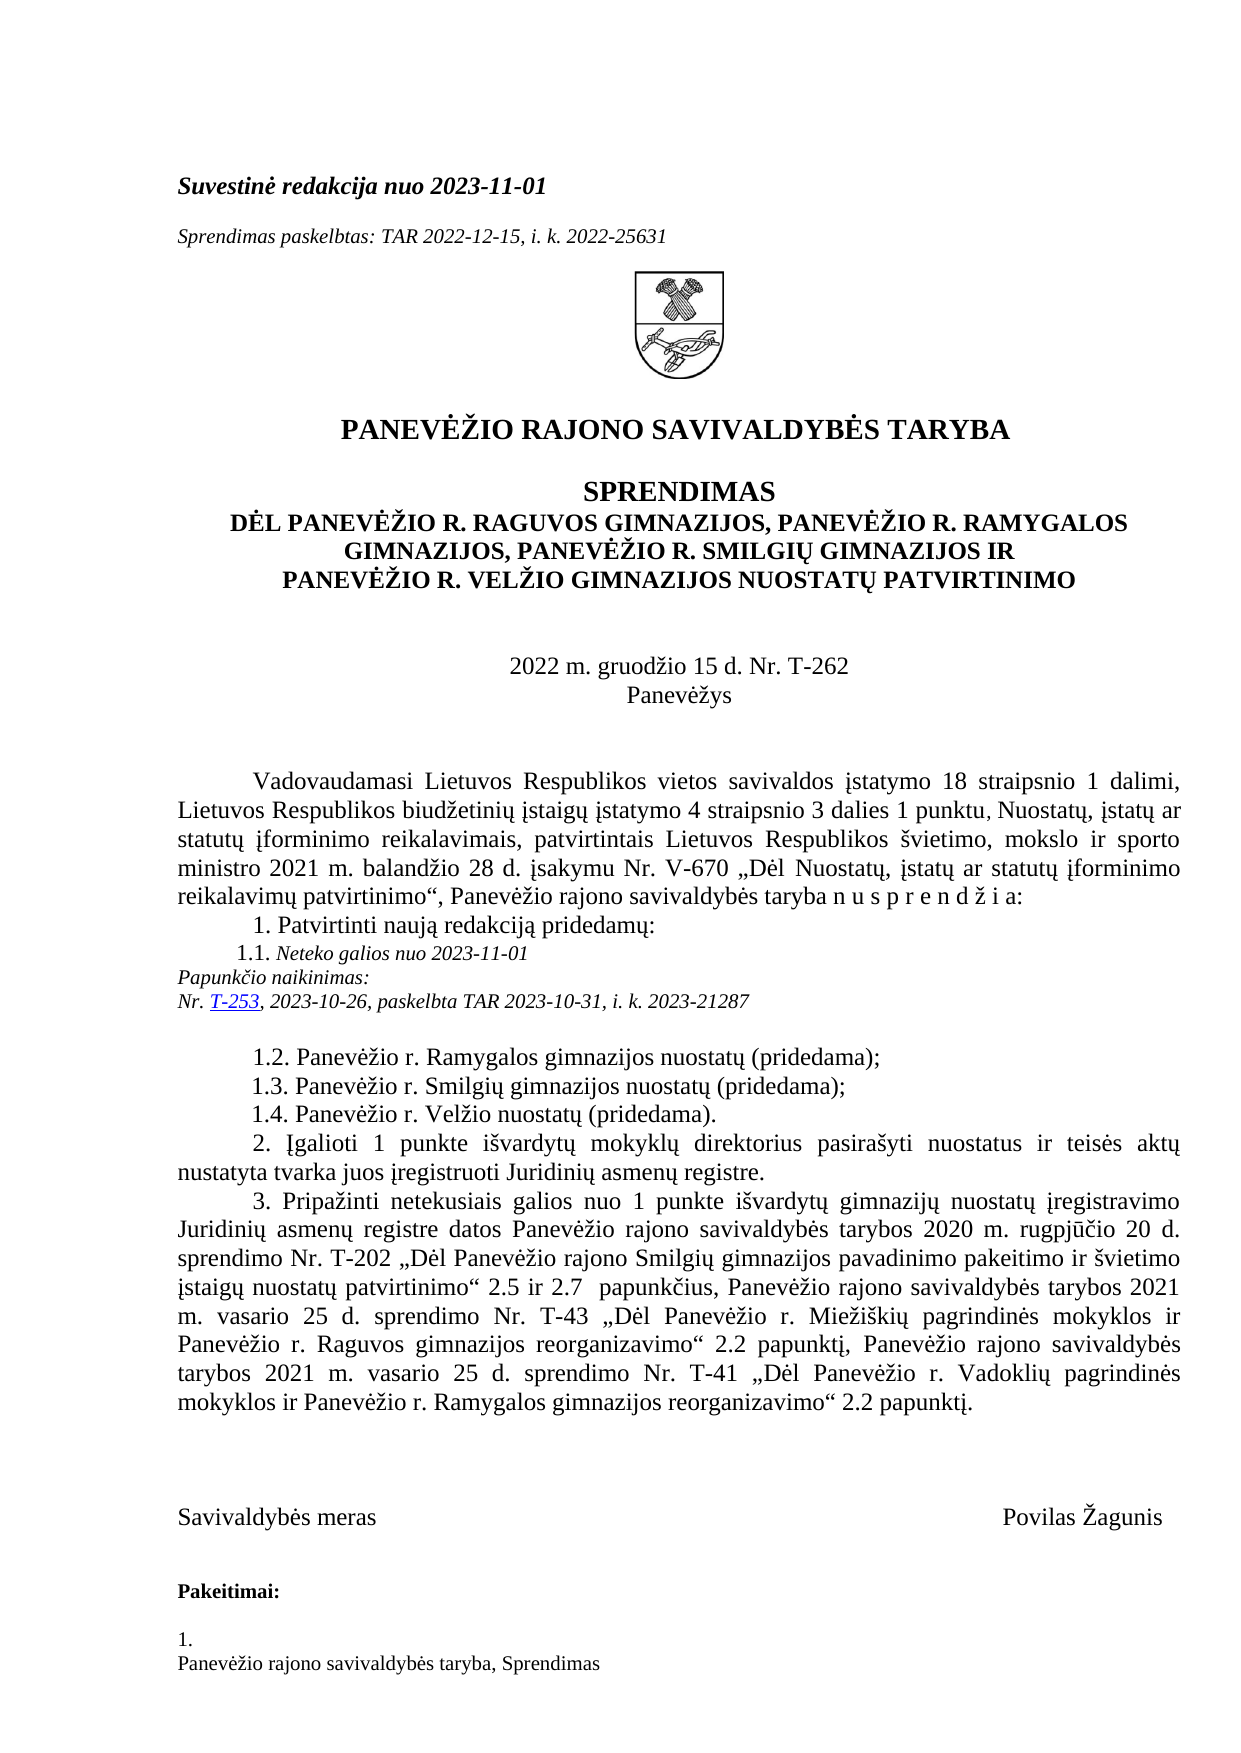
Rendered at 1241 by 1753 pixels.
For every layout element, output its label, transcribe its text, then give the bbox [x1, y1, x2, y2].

text Sprendimas paskelbtas: TAR 2022-12-15, i. k. 2022-25631 [177, 224, 1181, 248]
text Suvestinė redakcija nuo 2023-11-01 [177, 171, 1181, 200]
text Vadovaudamasi Lietuvos Respublikos vietos savivaldos įstatymo 18 straipsnio 1 dalimi, Lietuvos Respublikos biudžetinių įstaigų įstatymo 4 straipsnio 3 dalies 1 punktu, Nuostatų, įstatų ar statutų įforminimo reikalavimais, patvirtintais Lietuvos Respublikos švietimo, mokslo ir sporto ministro 2021 m. balandžio 28 d. įsakymu Nr. V-670 „Dėl Nuostatų, įstatų ar statutų įforminimo reikalavimų patvirtinimo“, Panevėžio rajono savivaldybės taryba n u s p r e n d ž i a: [177, 766, 1181, 910]
text Panevėžys [177, 680, 1181, 709]
text 1. Patvirtinti naują redakciją pridedamų: [177, 910, 1181, 939]
text 1.3. Panevėžio r. Smilgių gimnazijos nuostatų (pridedama); [177, 1071, 1181, 1099]
text PANEVĖŽIO R. VELŽIO GIMNAZIJOS NUOSTATŲ PATVIRTINIMO [177, 565, 1181, 594]
text 2. Įgalioti 1 punkte išvardytų mokyklų direktorius pasirašyti nuostatus ir teisės aktų nustatyta tvarka juos įregistruoti Juridinių asmenų registre. [177, 1128, 1181, 1186]
text Nr. T-253, 2023-10-26, paskelbta TAR 2023-10-31, i. k. 2023-21287 [177, 989, 1181, 1013]
text 3. Pripažinti netekusiais galios nuo 1 punkte išvardytų gimnazijų nuostatų įregistravimo Juridinių asmenų registre datos Panevėžio rajono savivaldybės tarybos 2020 m. rugpjūčio 20 d. sprendimo Nr. T-202 „Dėl Panevėžio rajono Smilgių gimnazijos pavadinimo pakeitimo ir švietimo įstaigų nuostatų patvirtinimo“ 2.5 ir 2.7 papunkčius, Panevėžio rajono savivaldybės tarybos 2021 m. vasario 25 d. sprendimo Nr. T-43 „Dėl Panevėžio r. Miežiškių pagrindinės mokyklos ir Panevėžio r. Raguvos gimnazijos reorganizavimo“ 2.2 papunktį, Panevėžio rajono savivaldybės tarybos 2021 m. vasario 25 d. sprendimo Nr. T-41 „Dėl Panevėžio r. Vadoklių pagrindinės mokyklos ir Panevėžio r. Ramygalos gimnazijos reorganizavimo“ 2.2 papunktį. [177, 1186, 1181, 1416]
text Panevėžio rajono savivaldybės taryba, Sprendimas [177, 1651, 1181, 1675]
text PANEVĖŽIO RAJONO SAVIVALDYBĖS TARYBA [177, 412, 1181, 445]
text Savivaldybės meras Povilas Žagunis [177, 1502, 1181, 1531]
text 1.4. Panevėžio r. Velžio nuostatų (pridedama). [177, 1099, 1181, 1128]
text 2022 m. gruodžio 15 d. Nr. T-262 [177, 651, 1181, 680]
text DĖL PANEVĖŽIO R. RAGUVOS GIMNAZIJOS, PANEVĖŽIO R. RAMYGALOS GIMNAZIJOS, PANEVĖŽIO R. SMILGIŲ GIMNAZIJOS IR [177, 508, 1181, 565]
text 1. [177, 1627, 1181, 1651]
text SPRENDIMAS [177, 474, 1181, 508]
text Papunkčio naikinimas: [177, 965, 1181, 989]
text 1.2. Panevėžio r. Ramygalos gimnazijos nuostatų (pridedama); [177, 1042, 1181, 1071]
text Pakeitimai: [177, 1579, 1181, 1603]
text 1.1. Neteko galios nuo 2023-11-01 [177, 939, 1181, 965]
